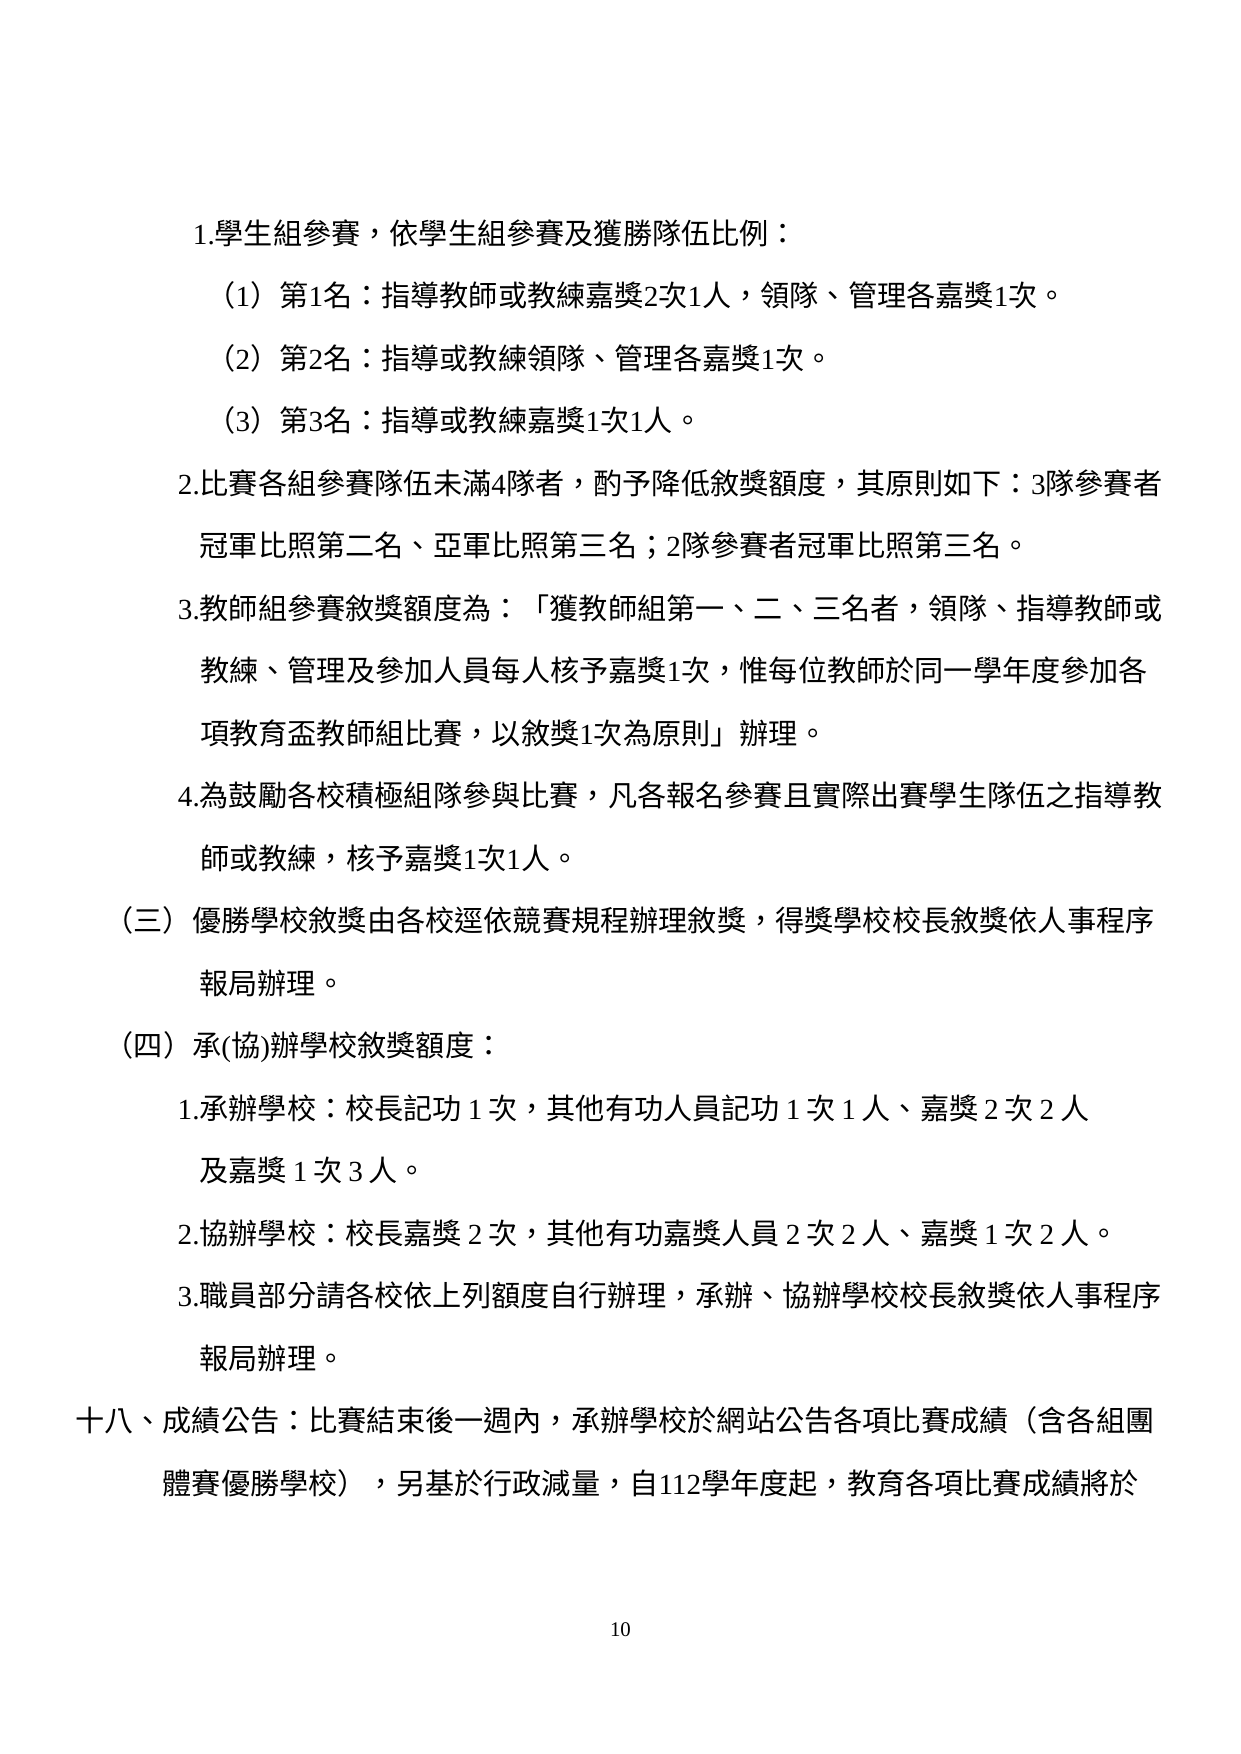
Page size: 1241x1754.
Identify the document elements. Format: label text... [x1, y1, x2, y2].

text （2）第2名：指導或教練領隊、管理各嘉獎1次。 [75, 315, 1165, 377]
text （三）優勝學校敘獎由各校逕依競賽規程辦理敘獎，得獎學校校長敘獎依人事程序 [104, 877, 1165, 940]
text 報局辦理。 [104, 1315, 1165, 1377]
text 1.學生組參賽，依學生組參賽及獲勝隊伍比例： [75, 190, 1165, 252]
text 報局辦理。 [104, 940, 1165, 1002]
text （四）承(協)辦學校敘獎額度： [104, 1002, 1165, 1065]
text 1.承辦學校：校長記功1次，其他有功人員記功1次1人、嘉獎2次2人 [104, 1065, 1165, 1127]
text （3）第3名：指導或教練嘉獎1次1人。 [75, 377, 1165, 440]
text 2.協辦學校：校長嘉獎2次，其他有功嘉獎人員2次2人、嘉獎1次2人。 [104, 1190, 1165, 1252]
text 3.職員部分請各校依上列額度自行辦理，承辦、協辦學校校長敘獎依人事程序 [104, 1252, 1165, 1315]
text 2.比賽各組參賽隊伍未滿4隊者，酌予降低敘獎額度，其原則如下：3隊參賽者 [178, 440, 1165, 502]
text 冠軍比照第二名、亞軍比照第三名；2隊參賽者冠軍比照第三名。 [178, 502, 1165, 565]
text 十八、成績公告：比賽結束後一週內，承辦學校於網站公告各項比賽成績（含各組團 體賽優勝學校），另基於行政減量，自112學年度起，教育各項比賽成績將於 [75, 1377, 1165, 1502]
text （1）第1名：指導教師或教練嘉獎2次1人，領隊、管理各嘉獎1次。 [75, 252, 1165, 315]
text 4.為鼓勵各校積極組隊參與比賽，凡各報名參賽且實際出賽學生隊伍之指導教師或教練，核予嘉獎1次1人。 [178, 752, 1165, 877]
text 3.教師組參賽敘獎額度為：「獲教師組第一、二、三名者，領隊、指導教師或教練、管理及參加人員每人核予嘉獎1次，惟每位教師於同一學年度參加各項教育盃教師組比賽，以敘獎1次為原則」辦理。 [178, 565, 1165, 752]
text 及嘉獎1次3人。 [104, 1127, 1165, 1190]
